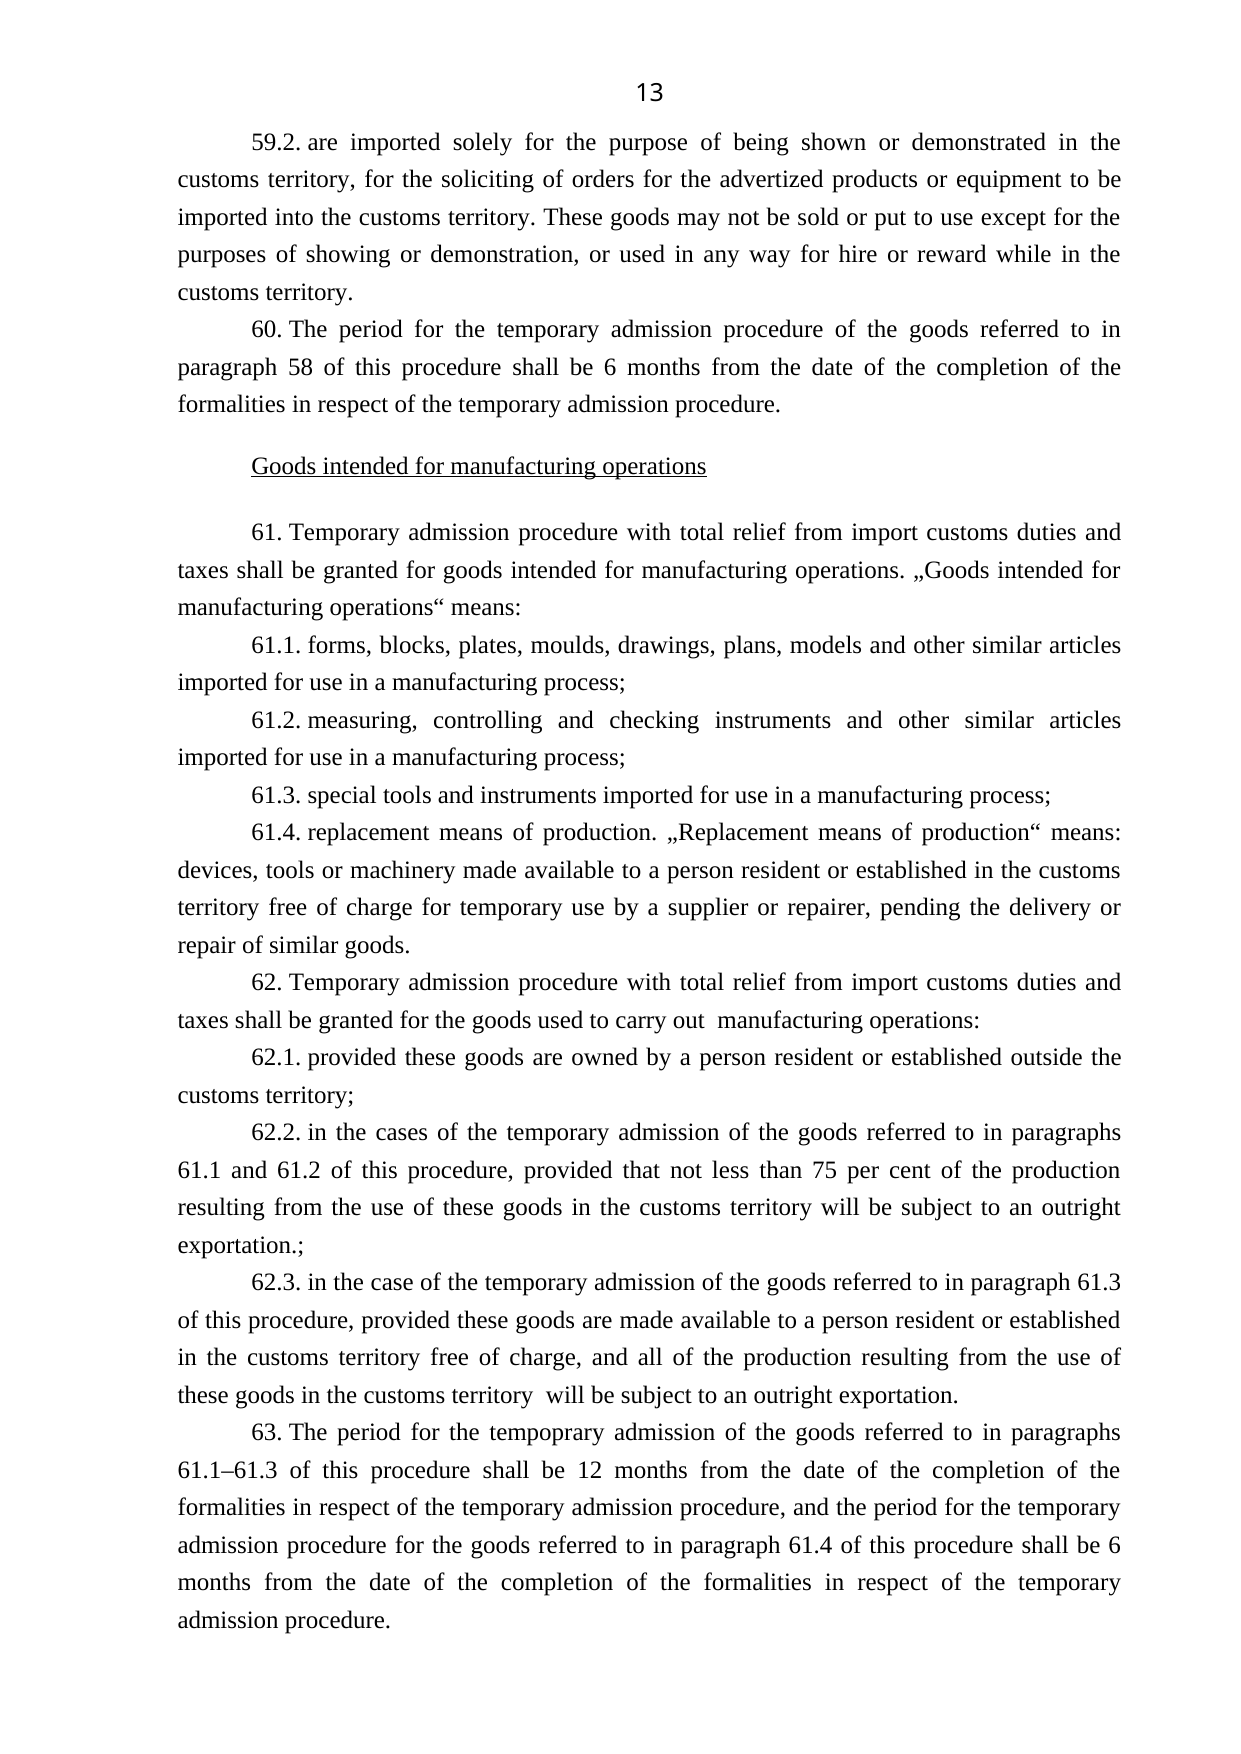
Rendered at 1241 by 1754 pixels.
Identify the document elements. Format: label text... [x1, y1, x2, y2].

text 63. The period for the tempoprary admission of the goods referred to in paragraphs 61.1–61.3 of this procedure shall be 12 months from the date of the completion of the formalities in respect of the temporary admission procedure, and the period for the temporary admission procedure for the goods referred to in paragraph 61.4 of this procedure shall be 6 months from the date of the completion of the formalities in respect of the temporary admission procedure. [177, 1408, 1122, 1633]
text 61.3. special tools and instruments imported for use in a manufacturing process; [177, 771, 1122, 808]
text 62.2. in the cases of the temporary admission of the goods referred to in paragraphs 61.1 and 61.2 of this procedure, provided that not less than 75 per cent of the production resulting from the use of these goods in the customs territory will be subject to an outright exportation.; [177, 1108, 1122, 1258]
text 62.1. provided these goods are owned by a person resident or established outside the customs territory; [177, 1033, 1122, 1108]
text 62.3. in the case of the temporary admission of the goods referred to in paragraph 61.3 of this procedure, provided these goods are made available to a person resident or established in the customs territory free of charge, and all of the production resulting from the use of these goods in the customs territory will be subject to an outright exportation. [177, 1258, 1122, 1408]
text 61.2. measuring, controlling and checking instruments and other similar articles imported for use in a manufacturing process; [177, 696, 1122, 771]
text 61.4. replacement means of production. „Replacement means of production“ means: devices, tools or machinery made available to a person resident or established in the customs territory free of charge for temporary use by a supplier or repairer, pending the delivery or repair of similar goods. [177, 808, 1122, 958]
text 59.2. are imported solely for the purpose of being shown or demonstrated in the customs territory, for the soliciting of orders for the advertized products or equipment to be imported into the customs territory. These goods may not be sold or put to use except for the purposes of showing or demonstration, or used in any way for hire or reward while in the customs territory. [177, 118, 1122, 306]
text 62. Temporary admission procedure with total relief from import customs duties and taxes shall be granted for the goods used to carry out manufacturing operations: [177, 958, 1122, 1033]
text Goods intended for manufacturing operations [177, 442, 1122, 480]
text 61. Temporary admission procedure with total relief from import customs duties and taxes shall be granted for goods intended for manufacturing operations. „Goods intended for manufacturing operations“ means: [177, 508, 1122, 621]
text 61.1. forms, blocks, plates, moulds, drawings, plans, models and other similar articles imported for use in a manufacturing process; [177, 621, 1122, 696]
text 60. The period for the temporary admission procedure of the goods referred to in paragraph 58 of this procedure shall be 6 months from the date of the completion of the formalities in respect of the temporary admission procedure. [177, 306, 1122, 418]
